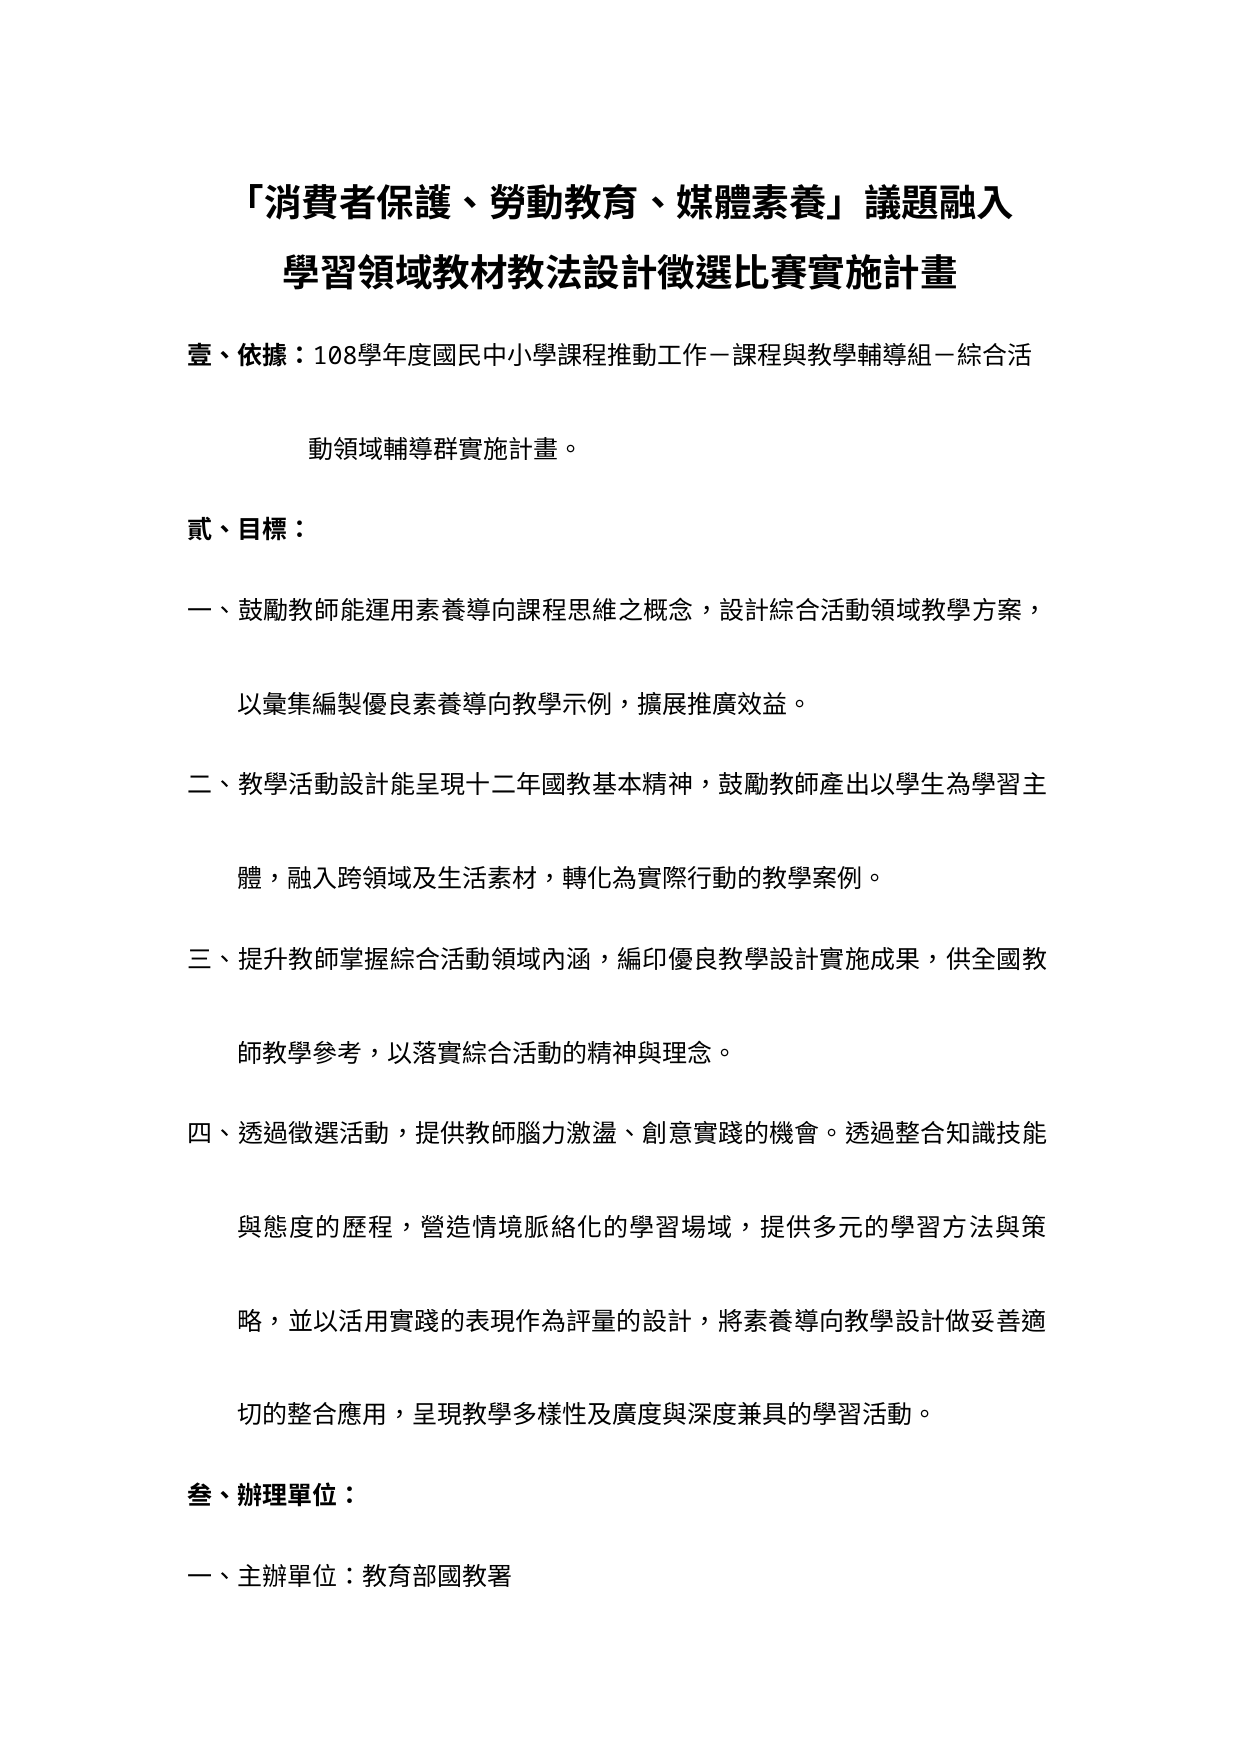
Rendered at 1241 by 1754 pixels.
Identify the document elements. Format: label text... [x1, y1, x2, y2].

text 四、透過徵選活動，提供教師腦力激盪、創意實踐的機會。透過整合知識技能與態度的歷程，營造情境脈絡化的學習場域，提供多元的學習方法與策略，並以活用實踐的表現作為評量的設計，將素養導向教學設計做妥善適切的整合應用，呈現教學多樣性及廣度與深度兼具的學習活動。 [187, 1090, 1050, 1434]
text 學習領域教材教法設計徵選比賽實施計畫 [187, 229, 1053, 291]
text 貳、目標： [187, 486, 1053, 549]
text 三、提升教師掌握綜合活動領域內涵，編印優良教學設計實施成果，供全國教師教學參考，以落實綜合活動的精神與理念。 [187, 916, 1050, 1072]
text 叁、辦理單位： [187, 1452, 1053, 1514]
text 二、教學活動設計能呈現十二年國教基本精神，鼓勵教師產出以學生為學習主體，融入跨領域及生活素材，轉化為實際行動的教學案例。 [187, 741, 1050, 898]
text 壹、依據：108學年度國民中小學課程推動工作－課程與教學輔導組－綜合活動領域輔導群實施計畫。 [187, 312, 1053, 468]
text 一、主辦單位：教育部國教署 [187, 1533, 1053, 1595]
text 一、鼓勵教師能運用素養導向課程思維之概念，設計綜合活動領域教學方案，以彙集編製優良素養導向教學示例，擴展推廣效益。 [187, 567, 1050, 723]
text 「消費者保護、勞動教育、媒體素養」議題融入 [187, 158, 1053, 221]
